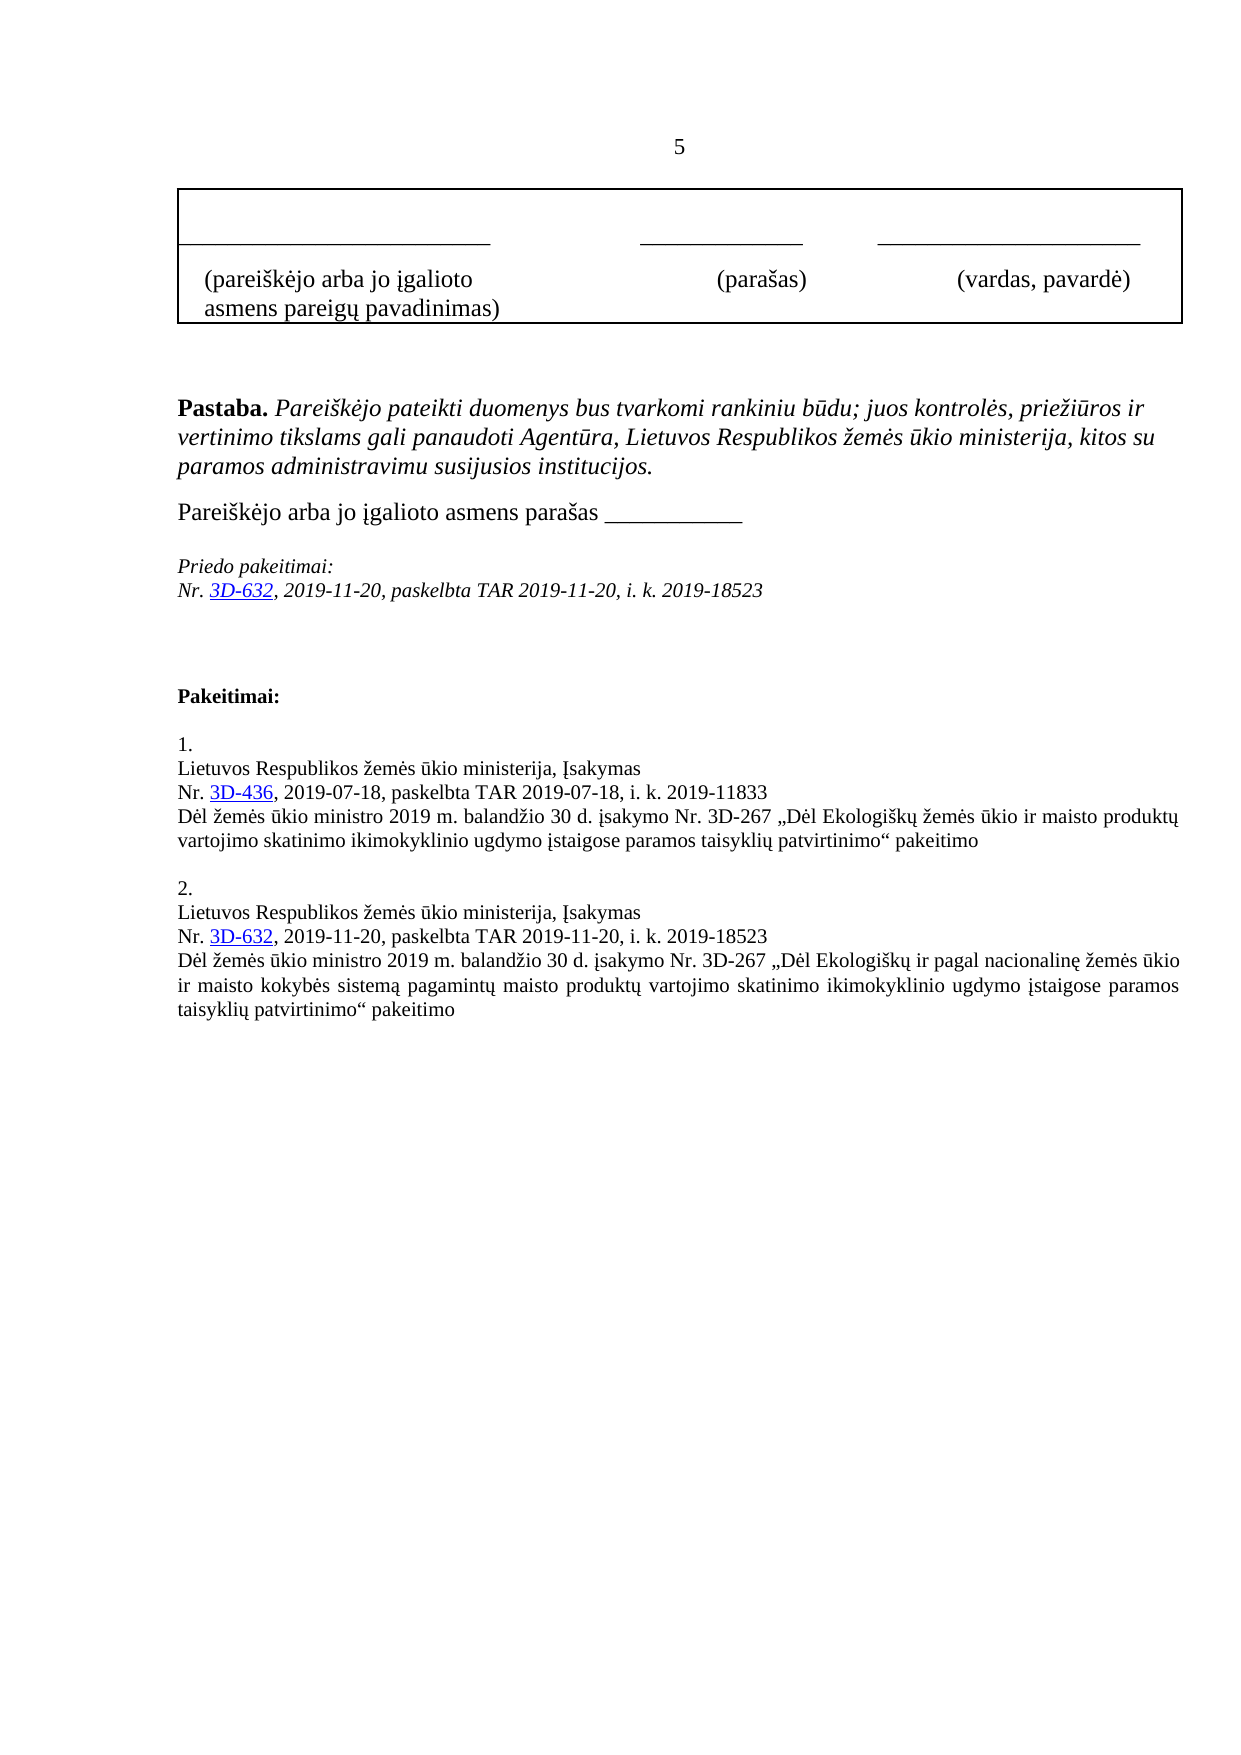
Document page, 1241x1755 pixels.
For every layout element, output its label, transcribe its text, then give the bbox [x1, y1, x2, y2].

text 1. [177, 732, 1181, 756]
text Lietuvos Respublikos žemės ūkio ministerija, Įsakymas [177, 756, 1181, 780]
text Nr. 3D-632, 2019-11-20, paskelbta TAR 2019-11-20, i. k. 2019-18523 [177, 924, 1181, 948]
text Pareiškėjo arba jo įgalioto asmens parašas ___________ [177, 497, 1181, 525]
text Dėl žemės ūkio ministro 2019 m. balandžio 30 d. įsakymo Nr. 3D-267 „Dėl Ekologiškų žemės ūkio ir maisto produktų vartojimo skatinimo ikimokyklinio ugdymo įstaigose paramos taisyklių patvirtinimo“ pakeitimo [177, 804, 1181, 852]
text Nr. 3D-436, 2019-07-18, paskelbta TAR 2019-07-18, i. k. 2019-11833 [177, 780, 1181, 804]
text Nr. 3D-632, 2019-11-20, paskelbta TAR 2019-11-20, i. k. 2019-18523 [177, 578, 1181, 602]
text Pastaba. Pareiškėjo pateikti duomenys bus tvarkomi rankiniu būdu; juos kontrolės, priežiūros ir vertinimo tikslams gali panaudoti Agentūra, Lietuvos Respublikos žemės ūkio ministerija, kitos su paramos administravimu susijusios institucijos. [177, 393, 1181, 480]
table_header _________________________ _____________ _____________________ (pareiškėjo arba jo įgalioto (parašas) (vardas, pavardė) asmens pareigų pavadinimas) [179, 190, 1181, 322]
text Priedo pakeitimai: [177, 554, 1181, 578]
text Pakeitimai: [177, 684, 1181, 708]
text Dėl žemės ūkio ministro 2019 m. balandžio 30 d. įsakymo Nr. 3D-267 „Dėl Ekologiškų ir pagal nacionalinę žemės ūkio ir maisto kokybės sistemą pagamintų maisto produktų vartojimo skatinimo ikimokyklinio ugdymo įstaigose paramos taisyklių patvirtinimo“ pakeitimo [177, 948, 1181, 1021]
text 2. [177, 876, 1181, 900]
text Lietuvos Respublikos žemės ūkio ministerija, Įsakymas [177, 900, 1181, 924]
